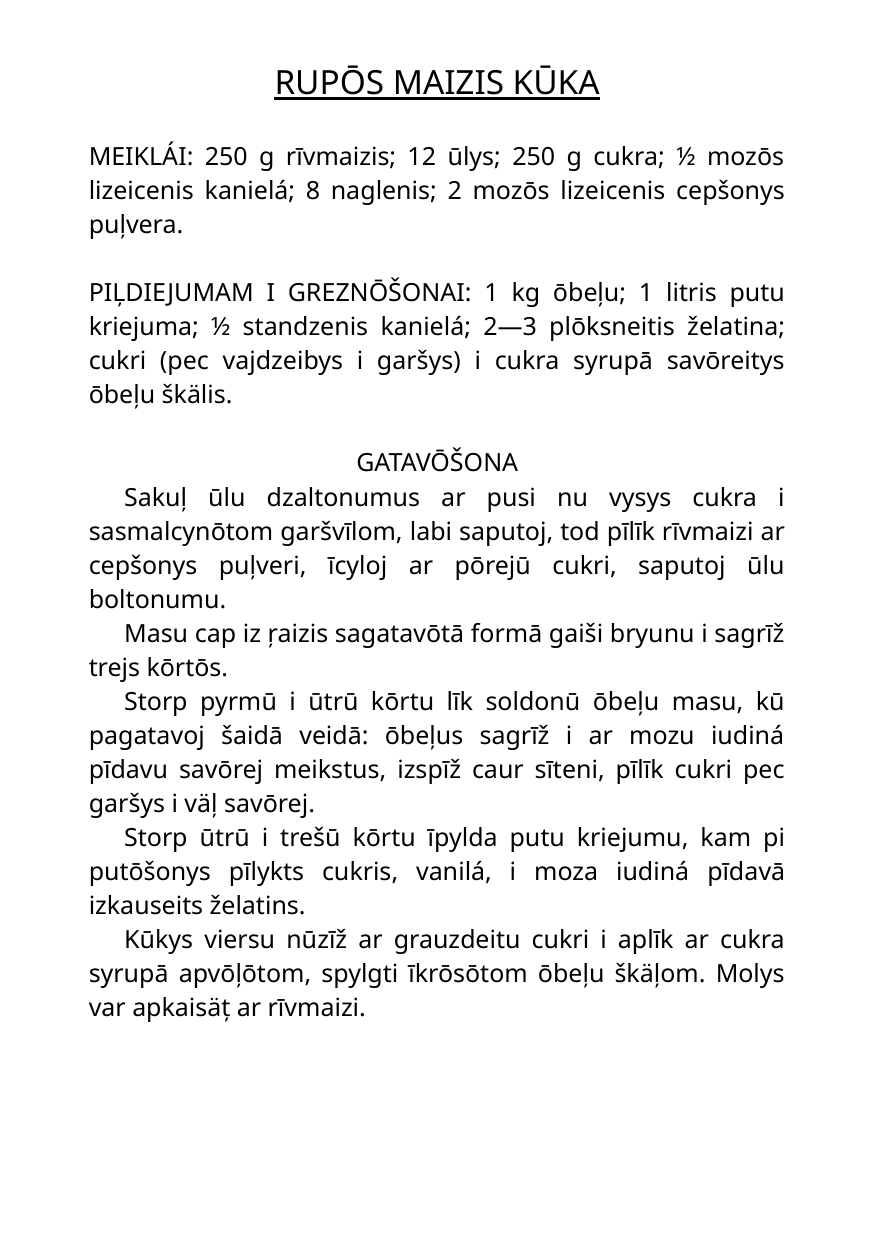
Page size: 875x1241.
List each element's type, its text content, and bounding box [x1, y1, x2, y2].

text PIĻDIEJUMAM I GREZNŌŠONAI: 1 kg ōbeļu; 1 litris putu kriejuma; ½ standzenis kanielá; 2—3 plōksneitis želatina; cukri (pec vajdzeibys i garšys) i cukra syrupā savōreitys ōbeļu škälis. [88, 275, 786, 411]
text Masu cap iz ŗaizis sagatavōtā formā gaiši bryunu i sagrīž trejs kōrtōs. [88, 615, 786, 683]
text Kūkys viersu nūzīž ar grauzdeitu cukri i aplīk ar cukra syrupā apvōļōtom, spylgti īkrōsōtom ōbeļu škäļom. Molys var apkaisäț ar rīvmaizi. [88, 922, 786, 1024]
text Storp pyrmū i ūtrū kōrtu līk soldonū ōbeļu masu, kū pagatavoj šaidā veidā: ōbeļus sagrīž i ar mozu iudiná pīdavu savōrej meikstus, izspīž caur sīteni, pīlīk cukri pec garšys i väļ savōrej. [88, 683, 786, 820]
text Sakuļ ūlu dzaltonumus ar pusi nu vysys cukra i sasmalcynōtom garšvīlom, labi saputoj, tod pīlīk rīvmaizi ar cepšonys puļveri, īcyloj ar pōrejū cukri, saputoj ūlu boltonumu. [88, 479, 786, 615]
text Storp ūtrū i trešū kōrtu īpylda putu kriejumu, kam pi putōšonys pīlykts cukris, vanilá, i moza iudiná pīdavā izkauseits želatins. [88, 820, 786, 922]
text MEIKLÁI: 250 g rīvmaizis; 12 ūlys; 250 g cukra; ½ mozōs lizeicenis kanielá; 8 naglenis; 2 mozōs lizeicenis cepšonys puļvera. [88, 138, 786, 241]
text GATAVŌŠONA [88, 445, 786, 479]
text RUPŌS MAIZIS KŪKA [88, 59, 786, 104]
